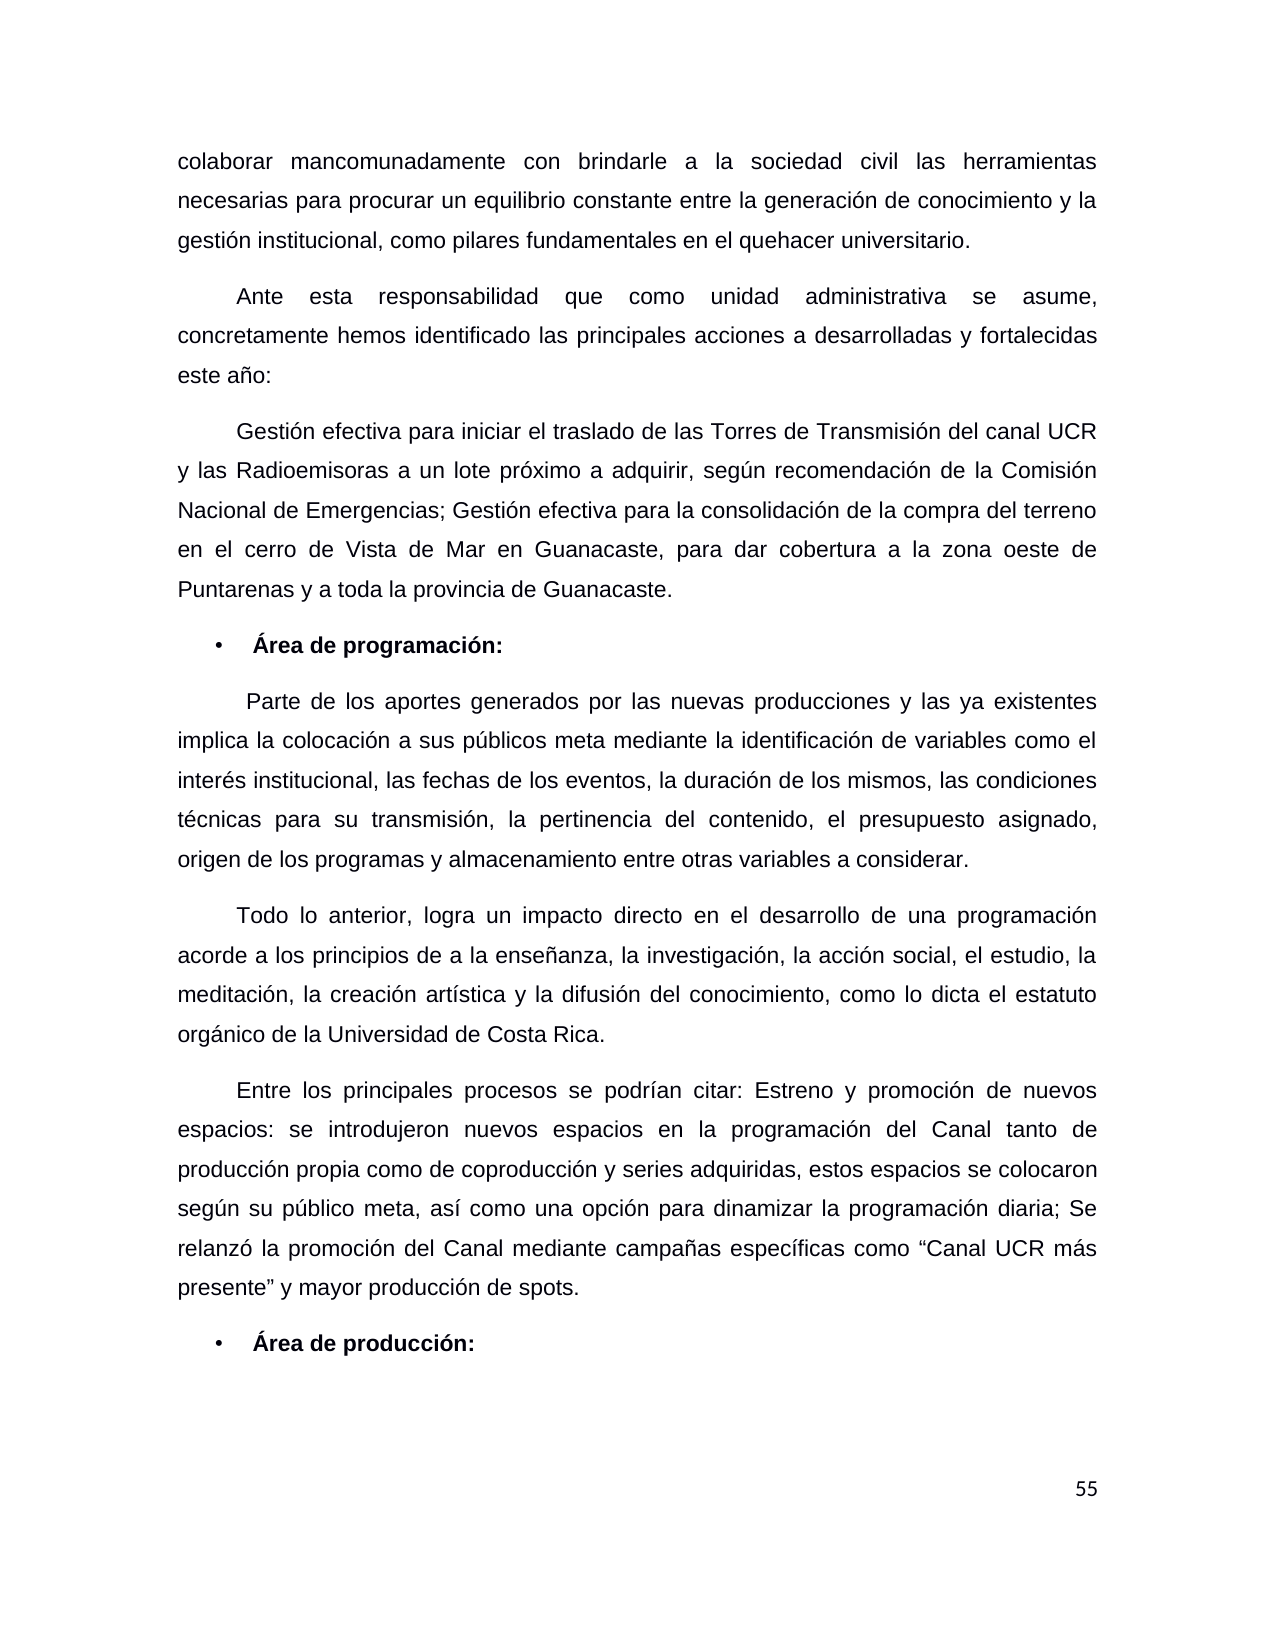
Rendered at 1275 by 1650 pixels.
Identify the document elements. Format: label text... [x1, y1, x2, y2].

list Área de programación: [215, 632, 1098, 658]
list Área de producción: [215, 1330, 1098, 1357]
text Ante esta responsabilidad que como unidad administrativa se asume, concretamente hemos identificado las principales acciones a desarrolladas y fortalecidas este año: [177, 283, 1098, 388]
text Parte de los aportes generados por las nuevas producciones y las ya existentes implica la colocación a sus públicos meta mediante la identificación de variables como el interés institucional, las fechas de los eventos, la duración de los mismos, las condiciones técnicas para su transmisión, la pertinencia del contenido, el presupuesto asignado, origen de los programas y almacenamiento entre otras variables a considerar. [177, 688, 1098, 872]
text colaborar mancomunadamente con brindarle a la sociedad civil las herramientas necesarias para procurar un equilibrio constante entre la generación de conocimiento y la gestión institucional, como pilares fundamentales en el quehacer universitario. [177, 148, 1098, 253]
text Gestión efectiva para iniciar el traslado de las Torres de Transmisión del canal UCR y las Radioemisoras a un lote próximo a adquirir, según recomendación de la Comisión Nacional de Emergencias; Gestión efectiva para la consolidación de la compra del terreno en el cerro de Vista de Mar en Guanacaste, para dar cobertura a la zona oeste de Puntarenas y a toda la provincia de Guanacaste. [177, 418, 1098, 602]
text Entre los principales procesos se podrían citar: Estreno y promoción de nuevos espacios: se introdujeron nuevos espacios en la programación del Canal tanto de producción propia como de coproducción y series adquiridas, estos espacios se colocaron según su público meta, así como una opción para dinamizar la programación diaria; Se relanzó la promoción del Canal mediante campañas específicas como “Canal UCR más presente” y mayor producción de spots. [177, 1077, 1098, 1300]
text Todo lo anterior, logra un impacto directo en el desarrollo de una programación acorde a los principios de a la enseñanza, la investigación, la acción social, el estudio, la meditación, la creación artística y la difusión del conocimiento, como lo dicta el estatuto orgánico de la Universidad de Costa Rica. [177, 902, 1098, 1047]
